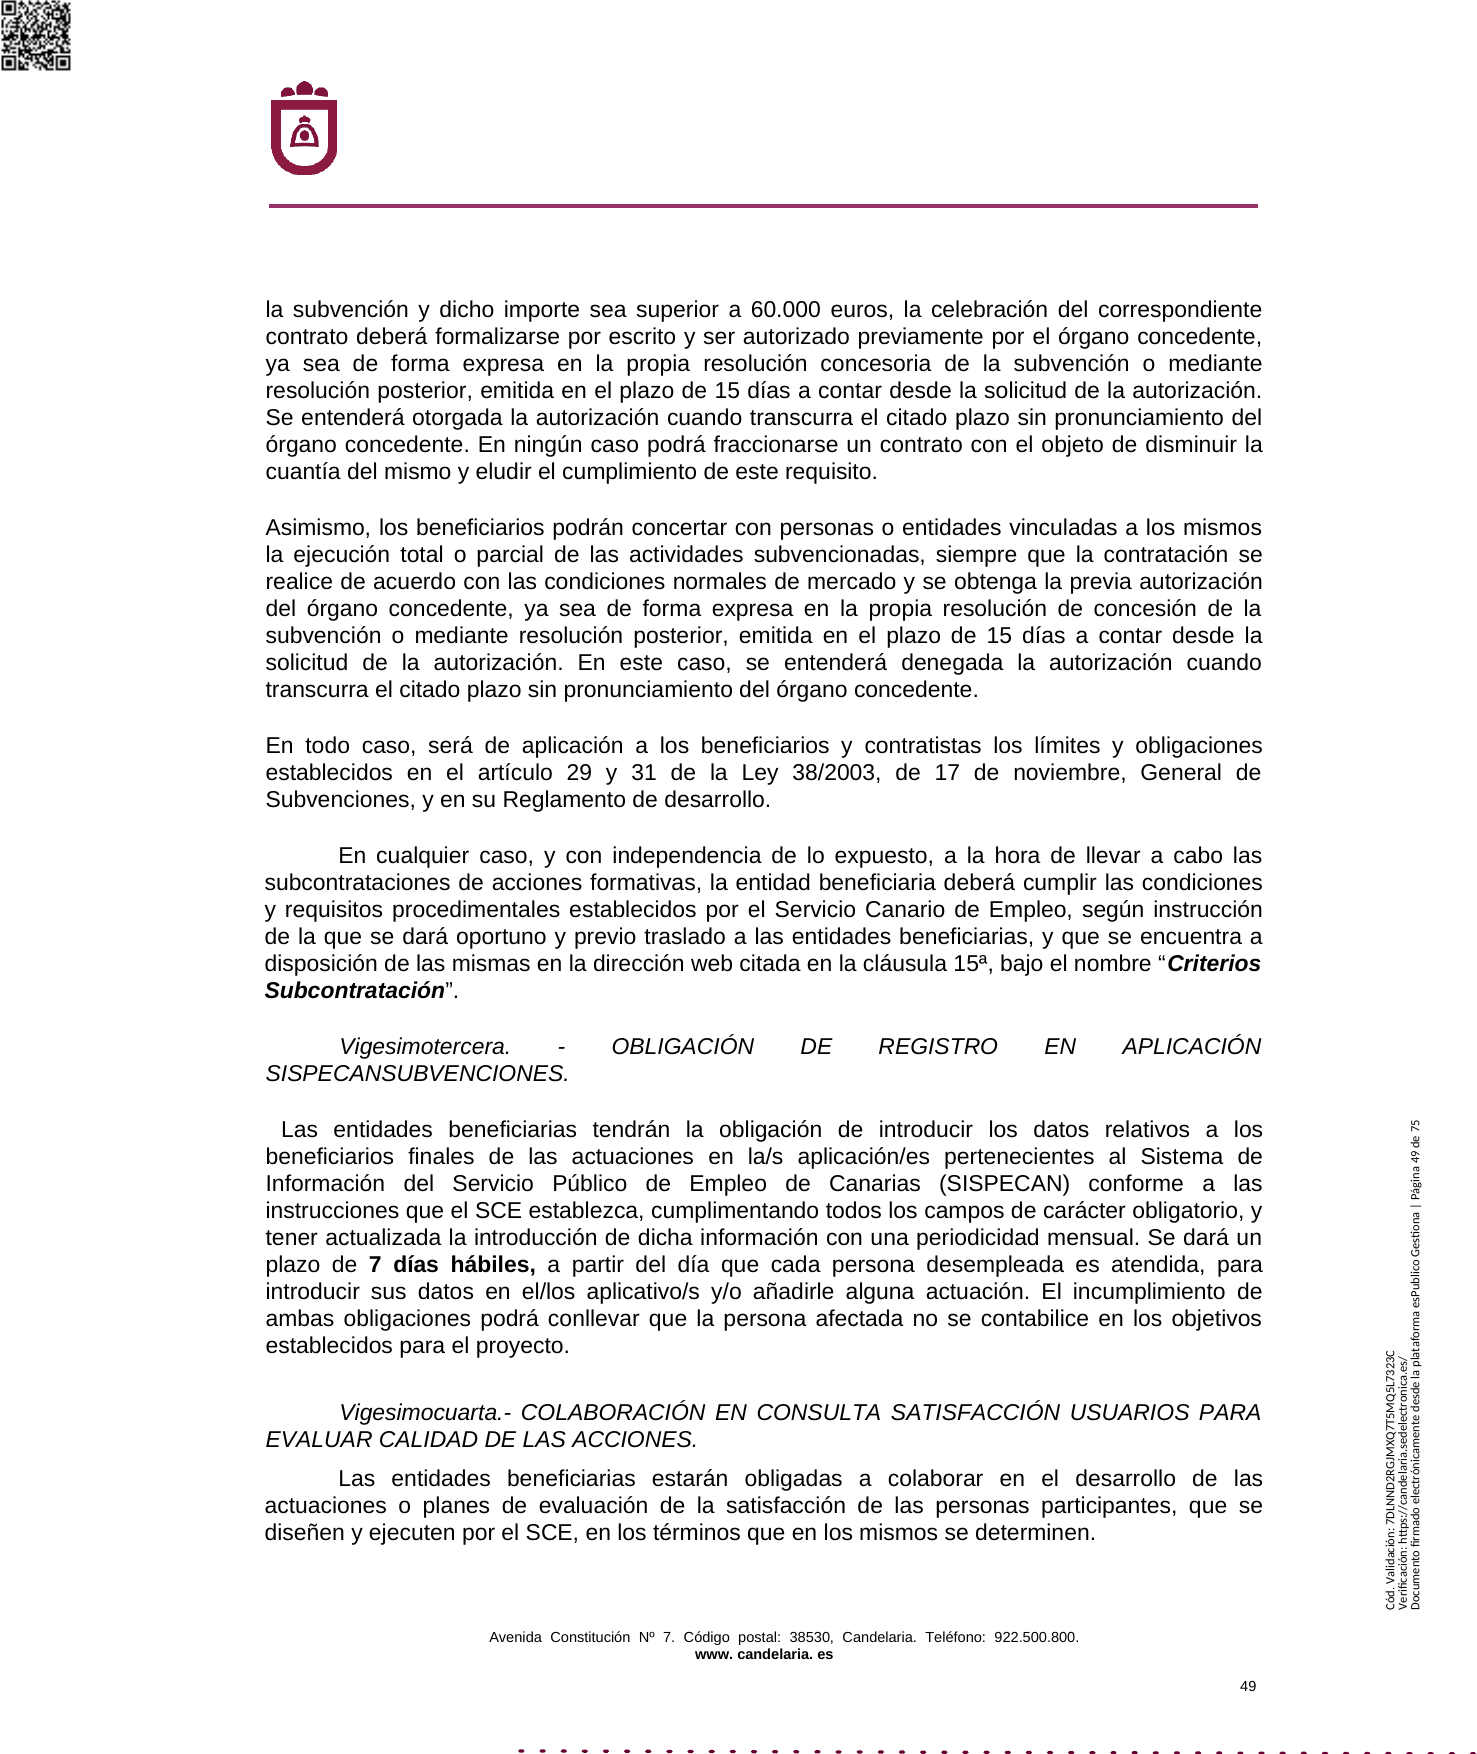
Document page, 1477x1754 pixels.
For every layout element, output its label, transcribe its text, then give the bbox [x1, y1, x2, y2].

text Vigesimocuarta.- COLABORACIÓN EN CONSULTA SATISFACCIÓN USUARIOS PARA EVALUAR CALIDAD DE LAS ACCIONES. [265, 1399, 1264, 1453]
text En todo caso, será de aplicación a los beneficiarios y contratistas los límites y obligaciones establecidos en el artículo 29 y 31 de la Ley 38/2003, de 17 de noviembre, General de Subvenciones, y en su Reglamento de desarrollo. [265, 732, 1263, 812]
text Asimismo, los beneficiarios podrán concertar con personas o entidades vinculadas a los mismos la ejecución total o parcial de las actividades subvencionadas, siempre que la contratación se realice de acuerdo con las condiciones normales de mercado y se obtenga la previa autorización del órgano concedente, ya sea de forma expresa en la propia resolución de concesión de la subvención o mediante resolución posterior, emitida en el plazo de 15 días a contar desde la solicitud de la autorización. En este caso, se entenderá denegada la autorización cuando transcurra el citado plazo sin pronunciamiento del órgano concedente. [265, 514, 1263, 703]
text En cualquier caso, y con independencia de lo expuesto, a la hora de llevar a cabo las subcontrataciones de acciones formativas, la entidad beneficiaria deberá cumplir las condiciones y requisitos procedimentales establecidos por el Servicio Canario de Empleo, según instrucción de la que se dará oportuno y previo traslado a las entidades beneficiarias, y que se encuentra a disposición de las mismas en la dirección web citada en la cláusula 15ª, bajo el nombre “Criterios Subcontratación”. [264, 842, 1263, 1004]
text Vigesimotercera. - OBLIGACIÓN DE REGISTRO EN APLICACIÓN SISPECANSUBVENCIONES. [265, 1033, 1264, 1086]
text la subvención y dicho importe sea superior a 60.000 euros, la celebración del correspondiente contrato deberá formalizarse por escrito y ser autorizado previamente por el órgano concedente, ya sea de forma expresa en la propia resolución concesoria de la subvención o mediante resolución posterior, emitida en el plazo de 15 días a contar desde la solicitud de la autorización. Se entenderá otorgada la autorización cuando transcurra el citado plazo sin pronunciamiento del órgano concedente. En ningún caso podrá fraccionarse un contrato con el objeto de disminuir la cuantía del mismo y eludir el cumplimiento de este requisito. [265, 296, 1263, 484]
text Las entidades beneficiarias tendrán la obligación de introducir los datos relativos a los beneficiarios finales de las actuaciones en la/s aplicación/es pertenecientes al Sistema de Información del Servicio Público de Empleo de Canarias (SISPECAN) conforme a las instrucciones que el SCE establezca, cumplimentando todos los campos de carácter obligatorio, y tener actualizada la introducción de dicha información con una periodicidad mensual. Se dará un plazo de 7 días hábiles, a partir del día que cada persona desempleada es atendida, para introducir sus datos en el/los aplicativo/s y/o añadirle alguna actuación. El incumplimiento de ambas obligaciones podrá conllevar que la persona afectada no se contabilice en los objetivos establecidos para el proyecto. [265, 1116, 1263, 1359]
text Las entidades beneficiarias estarán obligadas a colaborar en el desarrollo de las actuaciones o planes de evaluación de la satisfacción de las personas participantes, que se diseñen y ejecuten por el SCE, en los términos que en los mismos se determinen. [264, 1465, 1263, 1545]
